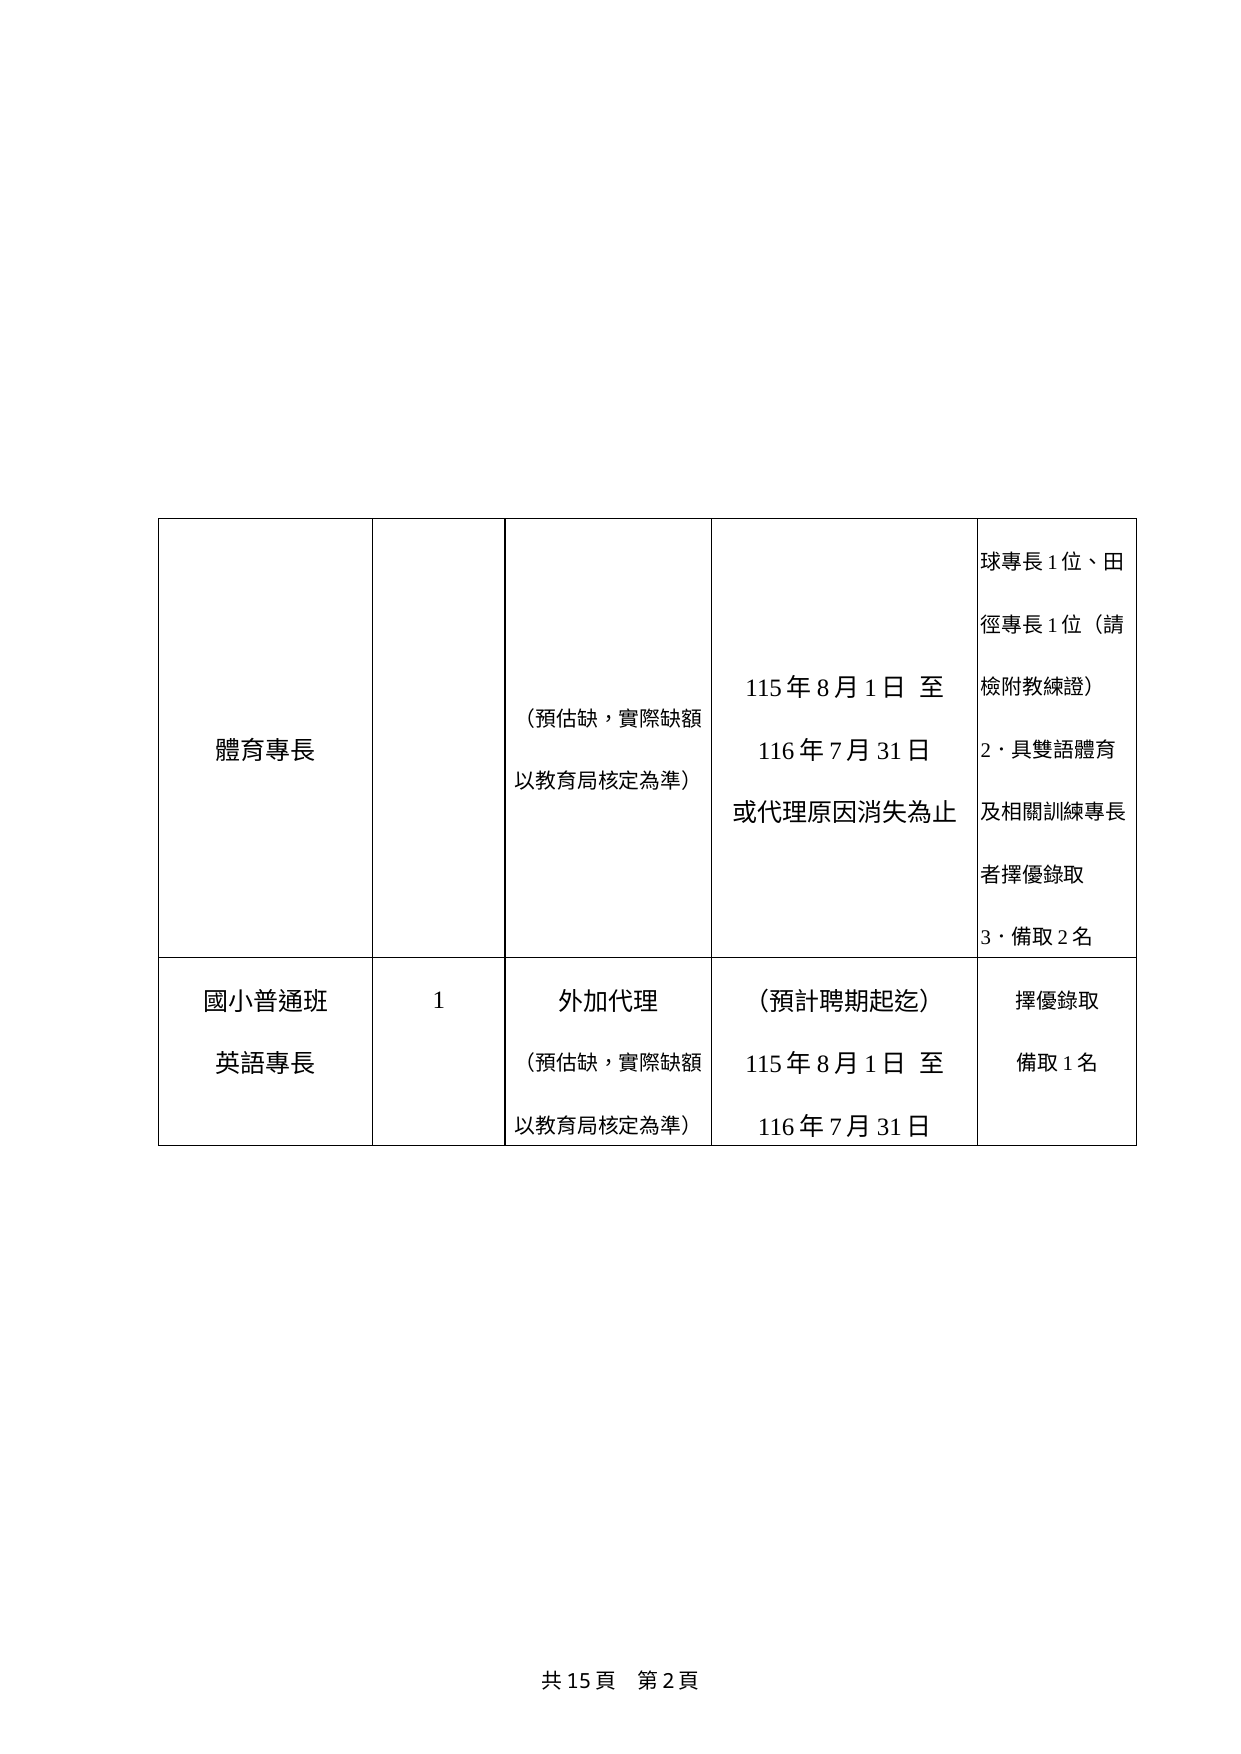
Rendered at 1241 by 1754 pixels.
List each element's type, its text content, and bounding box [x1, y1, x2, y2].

table_cell 115年8月1日 至 116年7月31日 或代理原因消失為止 [712, 519, 977, 957]
table_cell 擇優錄取 備取1名 [978, 958, 1136, 1145]
table_cell 體育專長 [159, 519, 372, 957]
table_cell （預估缺，實際缺額以教育局核定為準） [506, 519, 711, 957]
table_cell （預計聘期起迄） 115年8月1日 至 116年7月31日 [712, 958, 977, 1145]
table_cell 外加代理 （預估缺，實際缺額以教育局核定為準） [506, 958, 711, 1145]
table_cell [373, 519, 504, 957]
table_cell 1 [373, 958, 504, 1145]
table_cell 球專長1位、田徑專長1位（請檢附教練證） 2．具雙語體育及相關訓練專長者擇優錄取 3．備取2名 [978, 519, 1136, 957]
table_cell 國小普通班 英語專長 [159, 958, 372, 1145]
